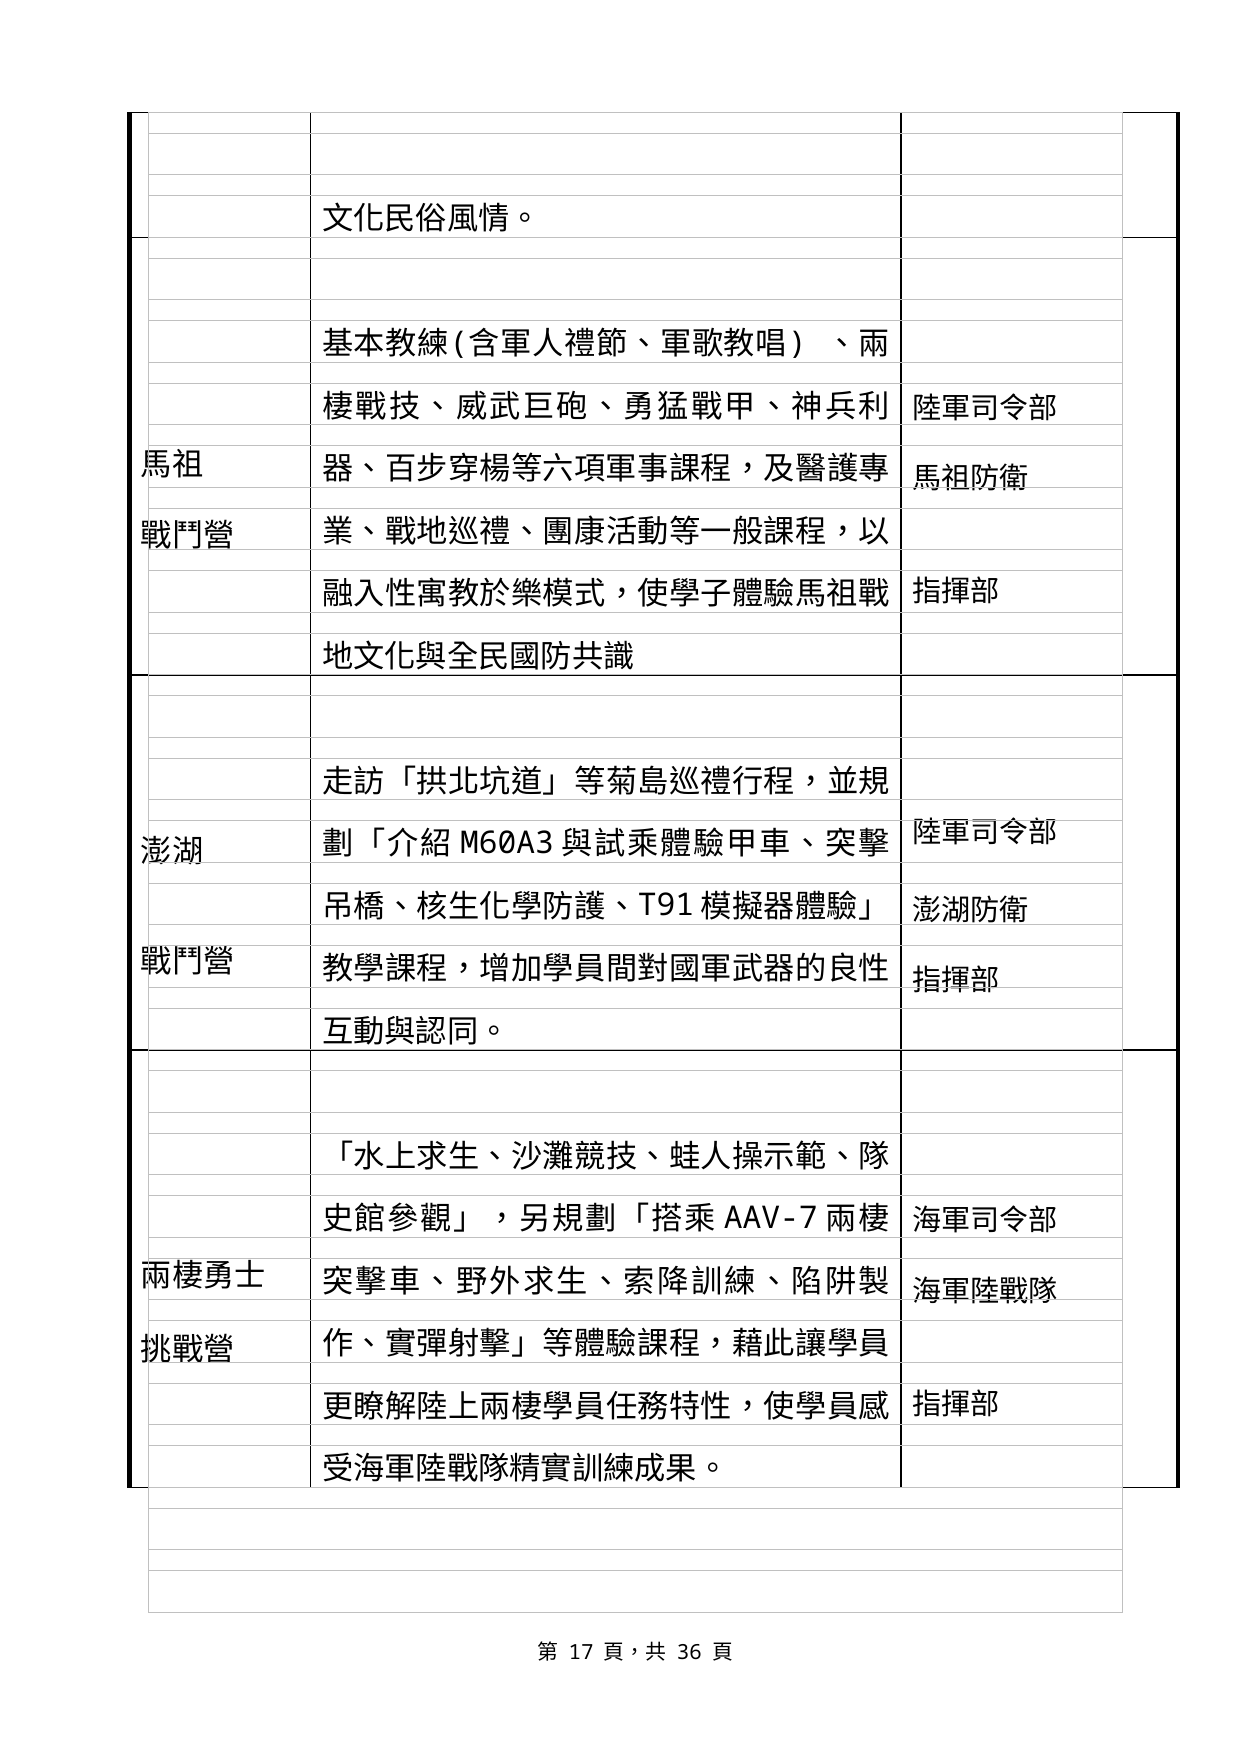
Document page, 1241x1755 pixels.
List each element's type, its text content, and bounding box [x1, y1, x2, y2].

table_cell [311, 676, 900, 695]
table_cell 金門 戰鬥營 [149, 134, 310, 174]
table_cell 馬祖 戰鬥營 [149, 238, 310, 258]
table_cell 陸軍司令部 馬祖防衛 指揮部 [902, 425, 1122, 445]
table_cell 更瞭解陸上兩棲學員任務特性，使學員感 [311, 1384, 900, 1424]
table_cell 澎湖 戰鬥營 [207, 946, 224, 956]
table_cell [311, 925, 900, 945]
table_cell 陸軍司令部 澎湖防衛 指揮部 [902, 925, 1122, 945]
table_cell 地文化與全民國防共識 [311, 634, 900, 674]
table_cell 陸軍司令部 澎湖防衛 指揮部 [902, 988, 1122, 1008]
table_cell 馬祖 戰鬥營 [149, 488, 310, 508]
table_cell 金門 戰鬥營 [149, 175, 310, 195]
table_cell 海軍司令部 海軍陸戰隊 指揮部 [902, 1446, 1122, 1487]
table_cell 棲戰技、威武巨砲、勇猛戰甲、神兵利 [311, 384, 900, 424]
table_cell 海軍司令部 海軍陸戰隊 指揮部 [902, 1051, 1122, 1070]
table_cell 業、戰地巡禮、團康活動等一般課程，以 [311, 509, 900, 549]
table_cell 陸軍司令部 馬祖防衛 指揮部 [902, 238, 1122, 258]
table_cell 海軍司令部 海軍陸戰隊 指揮部 [902, 1238, 1122, 1258]
table_cell [311, 800, 900, 820]
table_cell 陸軍司令部 馬祖防衛 指揮部 [902, 384, 1122, 424]
table_cell 陸軍司令部 馬祖防衛 指揮部 [1123, 238, 1176, 674]
table_cell 兩棲勇士 挑戰營 [149, 1051, 310, 1070]
table_cell [311, 1425, 900, 1445]
table_cell [311, 696, 900, 737]
table_cell 金門 戰鬥營 [132, 113, 148, 237]
table_cell 兩棲勇士 挑戰營 [149, 1259, 310, 1299]
table_cell 澎湖 戰鬥營 [149, 884, 310, 924]
table_cell [311, 1113, 900, 1133]
table_cell 陸軍司令部 馬祖防衛 指揮部 [902, 613, 1122, 633]
table_cell 馬祖 戰鬥營 [149, 384, 310, 424]
table_cell 陸軍司令部 馬祖防衛 指揮部 [902, 259, 1122, 299]
table_cell 陸軍司令部 馬祖防衛 指揮部 [902, 634, 1122, 674]
table_cell [902, 134, 1122, 174]
table_cell 文化民俗風情。 [311, 196, 900, 237]
table_cell 兩棲勇士 挑戰營 [149, 1071, 310, 1112]
table_cell 馬祖 戰鬥營 [149, 363, 310, 383]
table_cell 海軍司令部 海軍陸戰隊 指揮部 [902, 1300, 1122, 1320]
table_cell [311, 1238, 900, 1258]
table_cell [311, 1051, 900, 1070]
table_cell 兩棲勇士 挑戰營 [149, 1238, 310, 1258]
table_cell 海軍司令部 海軍陸戰隊 指揮部 [902, 1321, 1122, 1362]
table_cell [311, 363, 900, 383]
table_cell 海軍司令部 海軍陸戰隊 指揮部 [902, 1363, 1122, 1383]
table_cell 馬祖 戰鬥營 [149, 259, 310, 299]
table_cell 陸軍司令部 澎湖防衛 指揮部 [902, 738, 1122, 758]
table_cell 劃「介紹M60A3與試乘體驗甲車、突擊 [311, 821, 900, 862]
table_cell 海軍司令部 海軍陸戰隊 指揮部 [902, 1113, 1122, 1133]
table_cell 史館參觀」，另規劃「搭乘AAV-7兩棲 [311, 1196, 900, 1237]
table_cell 馬祖 戰鬥營 [149, 425, 310, 445]
table_cell 馬祖 戰鬥營 [149, 571, 310, 612]
table_cell 陸軍司令部 澎湖防衛 指揮部 [902, 946, 1122, 987]
table_cell 受海軍陸戰隊精實訓練成果。 [311, 1446, 900, 1487]
table_cell 金門 戰鬥營 [149, 196, 310, 237]
table_cell 陸軍司令部 澎湖防衛 指揮部 [902, 696, 1122, 737]
table_cell 作、實彈射擊」等體驗課程，藉此讓學員 [311, 1321, 900, 1362]
table_cell 馬祖 戰鬥營 [149, 509, 310, 549]
table_cell 走訪「拱北坑道」等菊島巡禮行程，並規 [311, 759, 900, 799]
table_cell 金門 戰鬥營 [149, 113, 310, 133]
table_cell 澎湖 戰鬥營 [149, 821, 310, 862]
table_cell 兩棲勇士 挑戰營 [149, 1300, 310, 1320]
table_cell [902, 196, 1122, 237]
table_cell 兩棲勇士 挑戰營 [149, 1384, 310, 1424]
table_cell 吊橋、核生化學防護、T91模擬器體驗」 [311, 884, 900, 924]
table_cell 陸軍司令部 馬祖防衛 指揮部 [902, 446, 1122, 487]
table_cell 海軍司令部 海軍陸戰隊 指揮部 [902, 1425, 1122, 1445]
table_cell 陸軍司令部 馬祖防衛 指揮部 [902, 300, 1122, 320]
table_cell 兩棲勇士 挑戰營 [149, 1363, 310, 1383]
table_cell 陸軍司令部 澎湖防衛 指揮部 [902, 800, 1122, 820]
table_cell [311, 1071, 900, 1112]
table_cell [902, 175, 1122, 195]
table_cell [311, 175, 900, 195]
table_cell [311, 550, 900, 570]
table_cell 海軍司令部 海軍陸戰隊 指揮部 [902, 1384, 1122, 1424]
table_cell [311, 425, 900, 445]
table_cell 兩棲勇士 挑戰營 [149, 1175, 310, 1195]
table_cell 兩棲勇士 挑戰營 [149, 1196, 310, 1237]
table_cell [311, 238, 900, 258]
table_cell [311, 613, 900, 633]
table_cell [311, 134, 900, 174]
table_cell 器、百步穿楊等六項軍事課程，及醫護專 [311, 446, 900, 487]
table_cell 兩棲勇士 挑戰營 [149, 1134, 310, 1174]
table_cell 基本教練(含軍人禮節、軍歌教唱) 、兩 [311, 321, 900, 362]
table_cell [311, 300, 900, 320]
table_cell [311, 988, 900, 1008]
table_cell 陸軍司令部 澎湖防衛 指揮部 [902, 759, 1122, 799]
table_cell 澎湖 戰鬥營 [149, 738, 310, 758]
table_cell [311, 488, 900, 508]
table_cell 澎湖 戰鬥營 [132, 676, 148, 1049]
table_cell 陸軍司令部 馬祖防衛 指揮部 [902, 488, 1122, 508]
table_cell [311, 259, 900, 299]
table_cell 陸軍司令部 澎湖防衛 指揮部 [1123, 676, 1176, 1049]
table_cell 兩棲勇士 挑戰營 [149, 1321, 310, 1362]
table_cell [1123, 113, 1176, 237]
table_cell 陸軍司令部 馬祖防衛 指揮部 [902, 571, 1122, 612]
table_cell 澎湖 戰鬥營 [149, 800, 310, 820]
table_cell 兩棲勇士 挑戰營 [132, 1051, 148, 1487]
table_cell 海軍司令部 海軍陸戰隊 指揮部 [902, 1175, 1122, 1195]
table_cell 澎湖 戰鬥營 [149, 946, 310, 987]
table_cell 馬祖 戰鬥營 [149, 321, 310, 362]
table_cell 馬祖 戰鬥營 [149, 634, 310, 674]
table_cell 陸軍司令部 馬祖防衛 指揮部 [902, 321, 1122, 362]
table_cell 陸軍司令部 澎湖防衛 指揮部 [902, 1009, 1122, 1049]
table_cell 馬祖 戰鬥營 [149, 300, 310, 320]
table_cell 馬祖 戰鬥營 [132, 238, 148, 674]
table_cell 海軍司令部 海軍陸戰隊 指揮部 [902, 1259, 1122, 1299]
table_cell 突擊車、野外求生、索降訓練、陷阱製 [311, 1259, 900, 1299]
table_cell 澎湖 戰鬥營 [149, 988, 310, 1008]
table_cell 兩棲勇士 挑戰營 [149, 1425, 310, 1445]
table_cell 海軍司令部 海軍陸戰隊 指揮部 [1123, 1051, 1176, 1487]
table_cell [311, 1363, 900, 1383]
table_cell 海軍司令部 海軍陸戰隊 指揮部 [902, 1134, 1122, 1174]
table_cell 澎湖 戰鬥營 [149, 696, 310, 737]
table_cell [311, 1175, 900, 1195]
table_cell 融入性寓教於樂模式，使學子體驗馬祖戰 [311, 571, 900, 612]
table_cell 馬祖 戰鬥營 [149, 550, 310, 570]
table_cell [311, 1300, 900, 1320]
table_cell 陸軍司令部 馬祖防衛 指揮部 [902, 509, 1122, 549]
table_cell 陸軍司令部 馬祖防衛 指揮部 [902, 363, 1122, 383]
table_cell 教學課程，增加學員間對國軍武器的良性 [311, 946, 900, 987]
table_cell 馬祖 戰鬥營 [149, 446, 310, 487]
table_cell 陸軍司令部 澎湖防衛 指揮部 [902, 821, 1122, 862]
table_cell 陸軍司令部 澎湖防衛 指揮部 [902, 884, 1122, 924]
table_cell 澎湖 戰鬥營 [149, 863, 310, 883]
table_cell 兩棲勇士 挑戰營 [183, 1345, 194, 1362]
table_cell 陸軍司令部 澎湖防衛 指揮部 [902, 863, 1122, 883]
table_cell [311, 113, 900, 133]
table_cell [311, 738, 900, 758]
table_cell 陸軍司令部 馬祖防衛 指揮部 [902, 550, 1122, 570]
table_cell 澎湖 戰鬥營 [149, 759, 310, 799]
table_cell 澎湖 戰鬥營 [149, 676, 310, 695]
table_cell 兩棲勇士 挑戰營 [149, 1113, 310, 1133]
table_cell 「水上求生、沙灘競技、蛙人操示範、隊 [311, 1134, 900, 1174]
table_cell 兩棲勇士 挑戰營 [149, 1446, 310, 1487]
table_cell 馬祖 戰鬥營 [149, 613, 310, 633]
table_cell 海軍司令部 海軍陸戰隊 指揮部 [902, 1196, 1122, 1237]
table_cell 澎湖 戰鬥營 [149, 1009, 310, 1049]
table_cell 馬祖 戰鬥營 [151, 531, 167, 549]
table_cell 互動與認同。 [311, 1009, 900, 1049]
table_cell [902, 113, 1122, 133]
table_cell 陸軍司令部 澎湖防衛 指揮部 [902, 676, 1122, 695]
table_cell 澎湖 戰鬥營 [149, 925, 310, 945]
table_cell [311, 863, 900, 883]
table_cell 海軍司令部 海軍陸戰隊 指揮部 [902, 1071, 1122, 1112]
